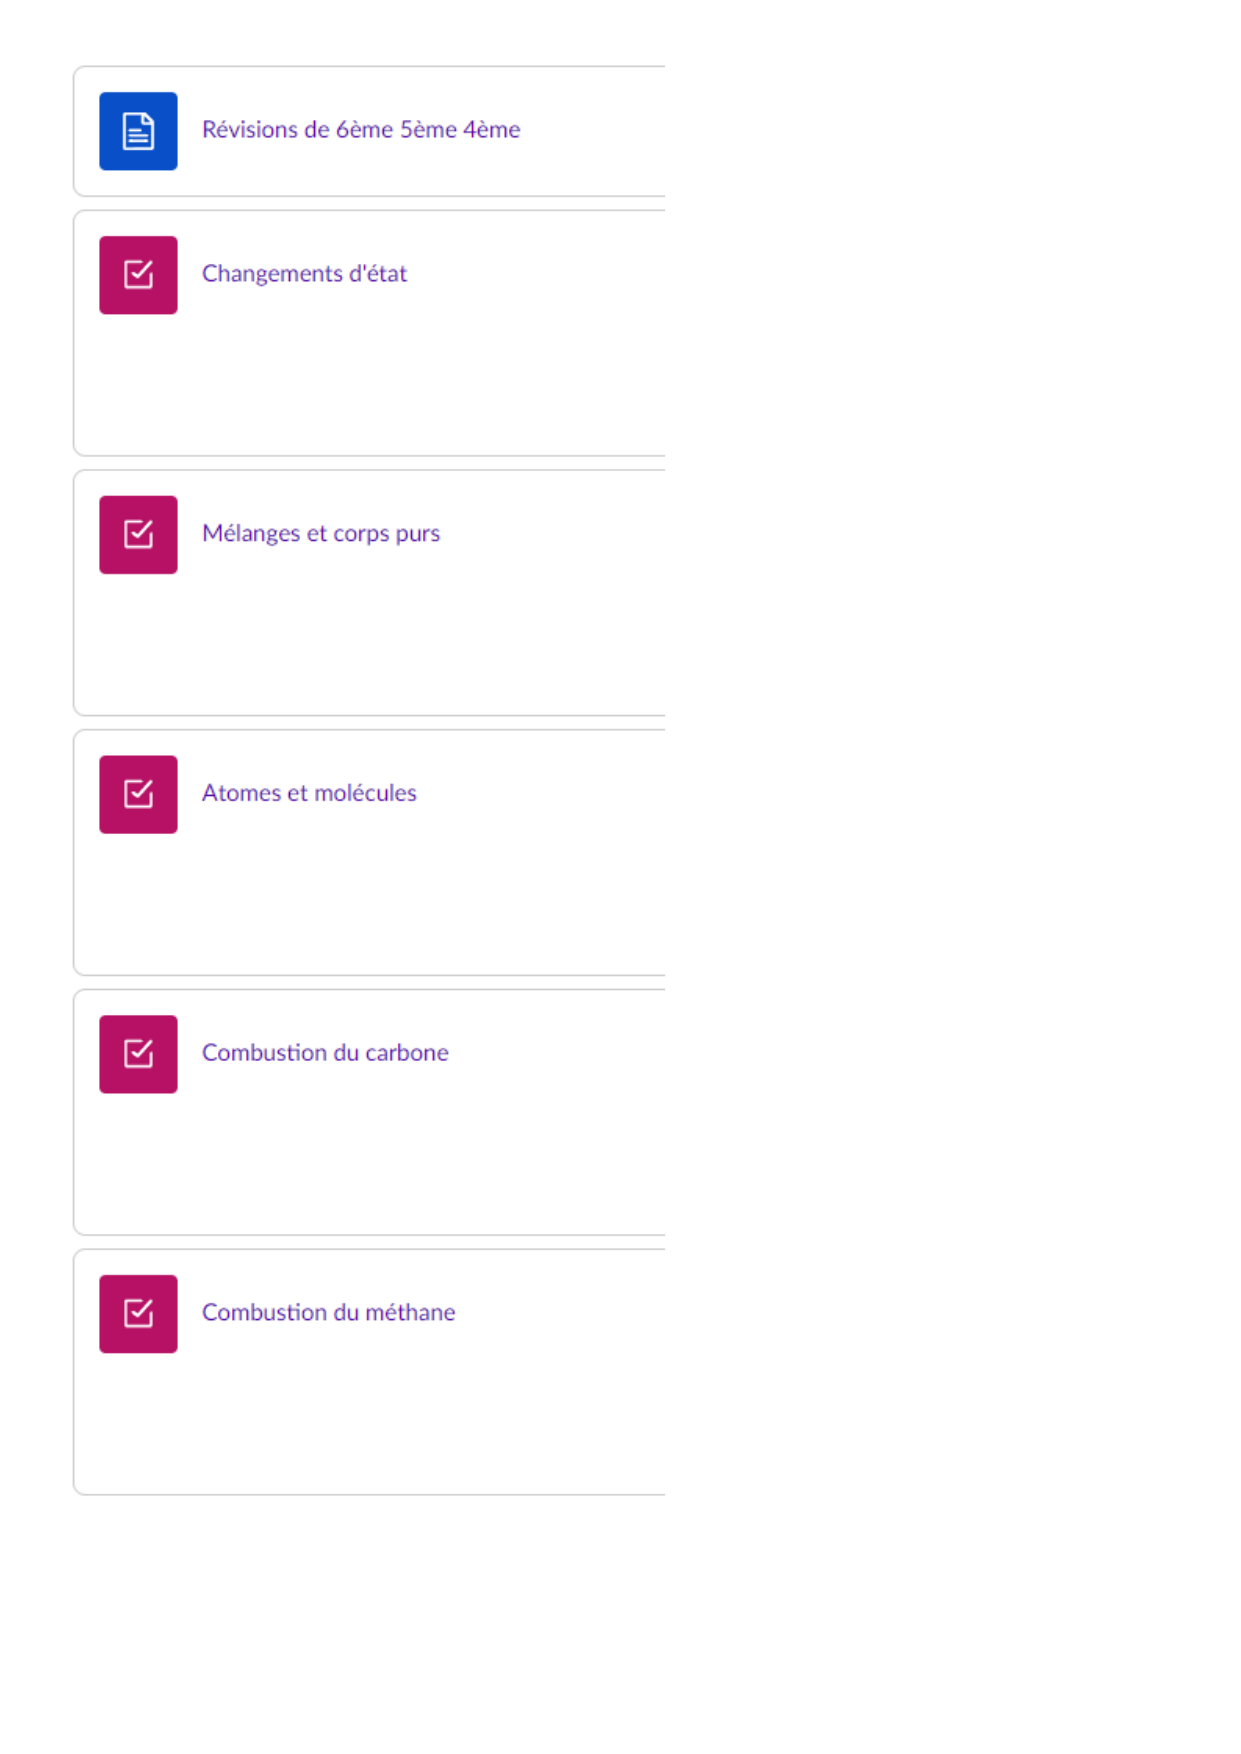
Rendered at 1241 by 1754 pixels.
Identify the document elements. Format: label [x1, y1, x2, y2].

picture [59, 59, 666, 1499]
